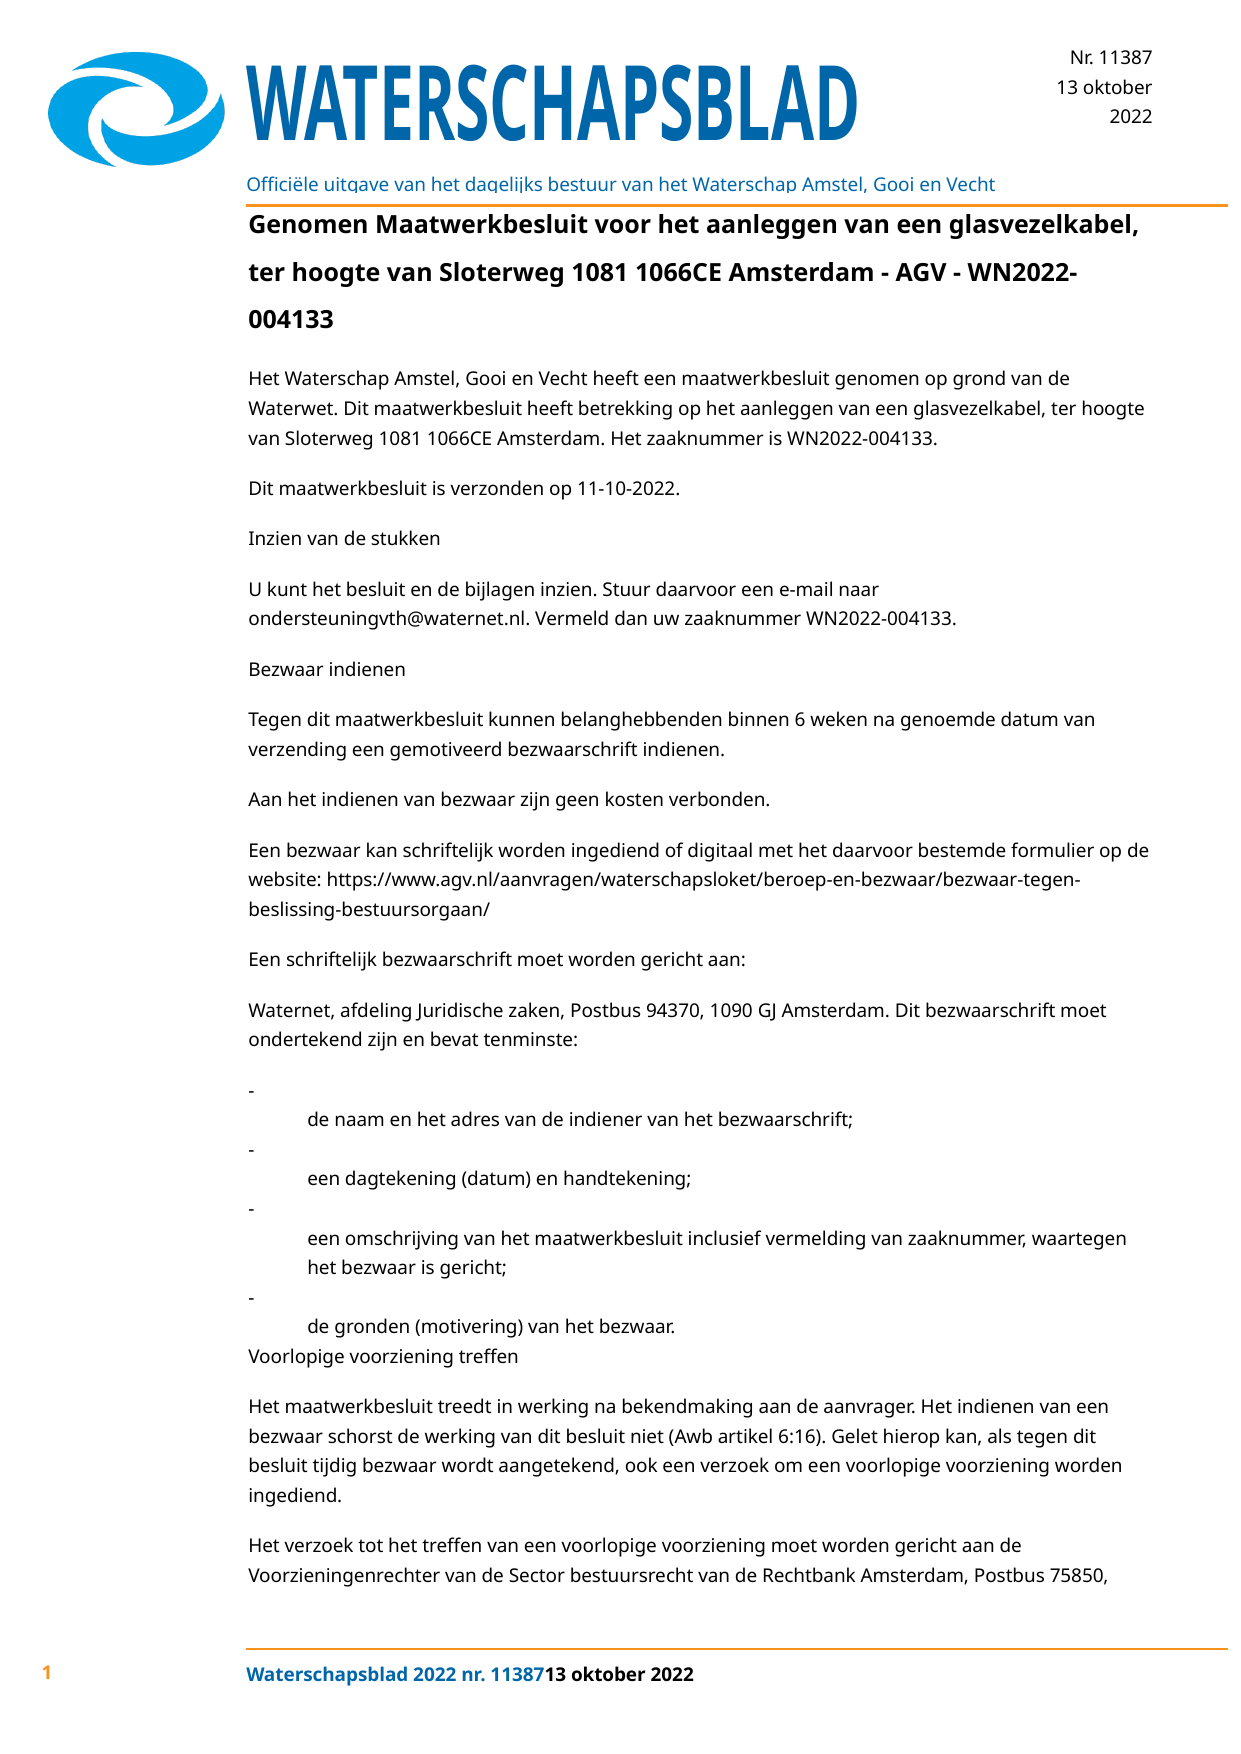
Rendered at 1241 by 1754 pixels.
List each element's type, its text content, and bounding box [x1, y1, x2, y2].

text Aan het indienen van bezwaar zijn geen kosten verbonden. [248, 786, 1152, 812]
text Genomen Maatwerkbesluit voor het aanleggen van een glasvezelkabel, ter hoogte van Sloterweg 1081 1066CE Amsterdam - AGV - WN2022-004133 [248, 207, 1152, 336]
list de naam en het adres van de indiener van het bezwaarschrift; [248, 1106, 1152, 1132]
text Een schriftelijk bezwaarschrift moet worden gericht aan: [248, 946, 1152, 972]
list een omschrijving van het maatwerkbesluit inclusief vermelding van zaaknummer, waartegen het bezwaar is gericht; [248, 1225, 1152, 1280]
text Het Waterschap Amstel, Gooi en Vecht heeft een maatwerkbesluit genomen op grond van de Waterwet. Dit maatwerkbesluit heeft betrekking op het aanleggen van een glasvezelkabel, ter hoogte van Sloterweg 1081 1066CE Amsterdam. Het zaaknummer is WN2022-004133. [248, 366, 1152, 450]
text Bezwaar indienen [248, 656, 1152, 682]
picture [41, 47, 231, 172]
list de gronden (motivering) van het bezwaar. [248, 1313, 1152, 1339]
text Het maatwerkbesluit treedt in werking na bekendmaking aan de aanvrager. Het indienen van een bezwaar schorst de werking van dit besluit niet (Awb artikel 6:16). Gelet hierop kan, als tegen dit besluit tijdig bezwaar wordt aangetekend, ook een verzoek om een voorlopige voorziening worden ingediend. [248, 1393, 1152, 1508]
text Dit maatwerkbesluit is verzonden op 11-10-2022. [248, 475, 1152, 501]
text Inzien van de stukken [248, 526, 1152, 551]
text Voorlopige voorziening treffen [248, 1343, 1152, 1369]
text Tegen dit maatwerkbesluit kunnen belanghebbenden binnen 6 weken na genoemde datum van verzending een gemotiveerd bezwaarschrift indienen. [248, 706, 1152, 762]
text Het verzoek tot het treffen van een voorlopige voorziening moet worden gericht aan de Voorzieningenrechter van de Sector bestuursrecht van de Rechtbank Amsterdam, Postbus 75850, [248, 1533, 1152, 1588]
list een dagtekening (datum) en handtekening; [248, 1166, 1152, 1191]
text Waternet, afdeling Juridische zaken, Postbus 94370, 1090 GJ Amsterdam. Dit bezwaarschrift moet ondertekend zijn en bevat tenminste: [248, 997, 1152, 1052]
text U kunt het besluit en de bijlagen inzien. Stuur daarvoor een e-mail naar ondersteuningvth@waternet.nl. Vermeld dan uw zaaknummer WN2022-004133. [248, 576, 1152, 631]
text Een bezwaar kan schriftelijk worden ingediend of digitaal met het daarvoor bestemde formulier op de website: https://www.agv.nl/aanvragen/waterschapsloket/beroep-en-bezwaar/bezwaar-tegen-beslissing-bestuursorgaan/ [248, 837, 1152, 922]
